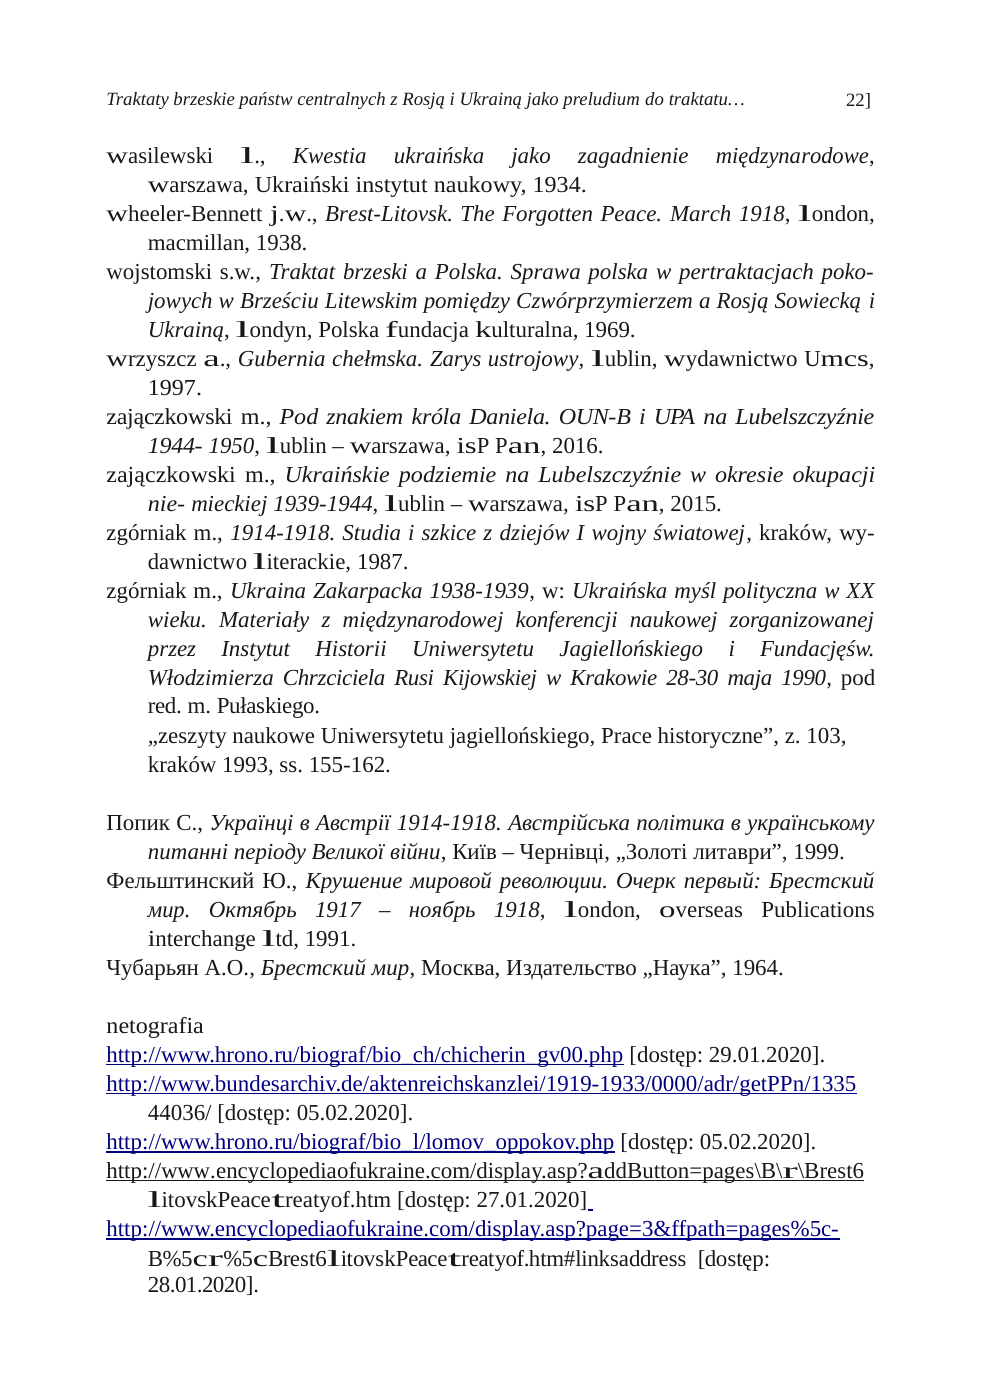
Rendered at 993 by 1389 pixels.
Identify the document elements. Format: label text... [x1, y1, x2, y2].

text wasilewski l., Kwestia ukraińska jako zagadnienie międzynarodowe, warszawa, Ukraiński instytut naukowy, 1934. [106, 142, 875, 197]
text 44036/ [dostęp: 05.02.2020]. [148, 1099, 886, 1126]
text zajączkowski m., Pod znakiem króla Daniela. OUN-B i UPA na Lubelszczyźnie 1944- 1950, lublin – warszawa, isP Pan, 2016. [106, 403, 875, 458]
text http://www.hrono.ru/biograf/bio_l/lomov_oppokov.php [dostęp: 05.02.2020]. http://www.encyclopediaofukraine.com/display.asp?addButton=pages\B\r\Brest6 [106, 1128, 886, 1184]
text netografia [106, 1012, 886, 1039]
text zgórniak m., 1914-1918. Studia i szkice z dziejów I wojny światowej, kraków, wy- dawnictwo literackie, 1987. [106, 519, 875, 574]
text zajączkowski m., Ukraińskie podziemie na Lubelszczyźnie w okresie okupacji nie- mieckiej 1939-1944, lublin – warszawa, isP Pan, 2015. [106, 461, 875, 516]
text wheeler-Bennett j.w., Brest-Litovsk. The Forgotten Peace. March 1918, london, macmillan, 1938. [106, 200, 875, 255]
text „zeszyty naukowe Uniwersytetu jagiellońskiego, Prace historyczne”, z. 103, kraków 1993, ss. 155-162. [148, 722, 886, 777]
text litovskPeacetreatyof.htm [dostęp: 27.01.2020] http://www.encyclopediaofukraine.com/display.asp?page=3&ffpath=pages%5c- [106, 1187, 886, 1242]
text Попик С., Українці в Австрії 1914-1918. Австрійська політика в українському питанні періоду Великої війни, Київ – Чернівці, „Золоті литаври”, 1999. [106, 809, 875, 864]
text Фельштинский Ю., Крушение мировой революции. Очерк первый: Брестский мир. Октябрь 1917 – ноябрь 1918, london, overseas Publications interchange ltd, 1991. [106, 867, 875, 951]
text B%5cr%5cBrest6litovskPeacetreatyof.htm#linksaddress [dostęp: 28.01.2020]. [148, 1245, 886, 1297]
text wojstomski s.w., Traktat brzeski a Polska. Sprawa polska w pertraktacjach poko- jowych w Brześciu Litewskim pomiędzy Czwórprzymierzem a Rosją Sowiecką i Ukrainą, londyn, Polska fundacja kulturalna, 1969. [106, 258, 875, 342]
text Traktaty brzeskie państw centralnych z Rosją i Ukrainą jako preludium do traktatu… 22] [106, 88, 886, 110]
text wrzyszcz a., Gubernia chełmska. Zarys ustrojowy, lublin, wydawnictwo Umcs, 1997. [106, 345, 875, 400]
text Чубарьян А.О., Брестский мир, Москва, Издательство „Наука”, 1964. [106, 954, 886, 980]
text zgórniak m., Ukraina Zakarpacka 1938-1939, w: Ukraińska myśl polityczna w XX wieku. Materiały z międzynarodowej konferencji naukowej zorganizowanej przez Instytut Historii Uniwersytetu Jagiellońskiego i Fundacjęśw. Włodzimierza Chrzciciela Rusi Kijowskiej w Krakowie 28-30 maja 1990, pod red. m. Pułaskiego. [106, 577, 875, 719]
text http://www.hrono.ru/biograf/bio_ch/chicherin_gv00.php [dostęp: 29.01.2020]. http://www.bundesarchiv.de/aktenreichskanzlei/1919-1933/0000/adr/getPPn/1335 [106, 1041, 875, 1097]
